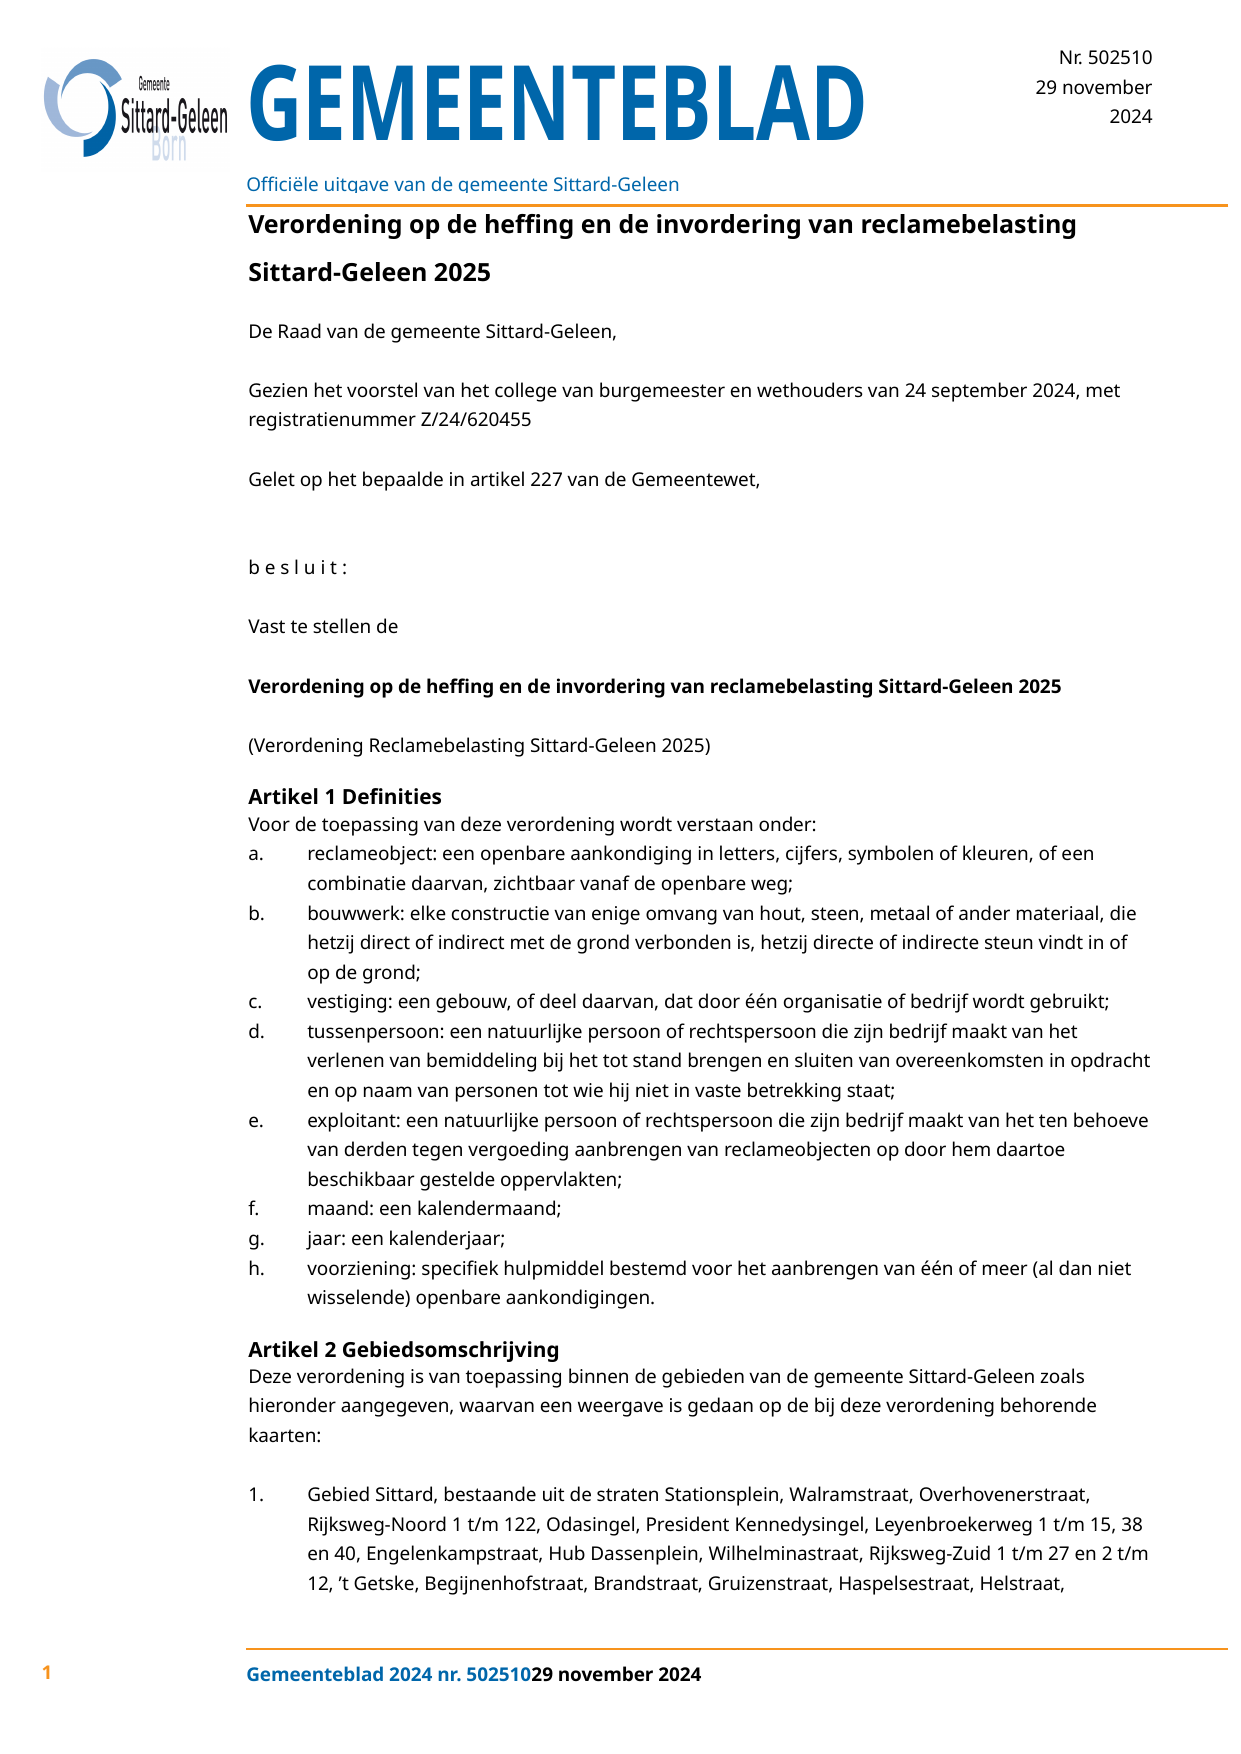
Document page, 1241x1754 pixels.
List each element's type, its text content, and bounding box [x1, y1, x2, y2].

text Deze verordening is van toepassing binnen de gebieden van de gemeente Sittard-Geleen zoals hieronder aangegeven, waarvan een weergave is gedaan op de bij deze verordening behorende kaarten: [248, 1363, 1152, 1448]
text Vast te stellen de [248, 614, 1152, 639]
picture [41, 47, 231, 172]
list voorziening: specifiek hulpmiddel bestemd voor het aanbrengen van één of meer (al dan niet wisselende) openbare aankondigingen. [248, 1255, 1152, 1310]
text (Verordening Reclamebelasting Sittard-Geleen 2025) [248, 732, 1152, 758]
list Gebied Sittard, bestaande uit de straten Stationsplein, Walramstraat, Overhovenerstraat, Rijksweg-Noord 1 t/m 122, Odasingel, President Kennedysingel, Leyenbroekerweg 1 t/m 15, 38 en 40, Engelenkampstraat, Hub Dassenplein, Wilhelminastraat, Rijksweg-Zuid 1 t/m 27 en 2 t/m 12, ’t Getske, Begijnenhofstraat, Brandstraat, Gruizenstraat, Haspelsestraat, Helstraat, [248, 1481, 1152, 1596]
list vestiging: een gebouw, of deel daarvan, dat door één organisatie of bedrijf wordt gebruikt; [248, 988, 1152, 1014]
list exploitant: een natuurlijke persoon of rechtspersoon die zijn bedrijf maakt van het ten behoeve van derden tegen vergoeding aanbrengen van reclameobjecten op door hem daartoe beschikbaar gestelde oppervlakten; [248, 1107, 1152, 1192]
list reclameobject: een openbare aankondiging in letters, cijfers, symbolen of kleuren, of een combinatie daarvan, zichtbaar vanaf de openbare weg; [248, 841, 1152, 896]
text Voor de toepassing van deze verordening wordt verstaan onder: [248, 811, 1152, 837]
text Artikel 2 Gebiedsomschrijving [248, 1335, 1152, 1363]
list maand: een kalendermaand; [248, 1196, 1152, 1221]
text Verordening op de heffing en de invordering van reclamebelasting Sittard-Geleen 2025 [248, 673, 1152, 699]
list tussenpersoon: een natuurlijke persoon of rechtspersoon die zijn bedrijf maakt van het verlenen van bemiddeling bij het tot stand brengen en sluiten van overeenkomsten in opdracht en op naam van personen tot wie hij niet in vaste betrekking staat; [248, 1018, 1152, 1103]
list jaar: een kalenderjaar; [248, 1225, 1152, 1251]
text Gezien het voorstel van het college van burgemeester en wethouders van 24 september 2024, met registratienummer Z/24/620455 [248, 377, 1152, 432]
text Artikel 1 Definities [248, 782, 1152, 811]
text Gelet op het bepaalde in artikel 227 van de Gemeentewet, [248, 466, 1152, 492]
text De Raad van de gemeente Sittard-Geleen, [248, 318, 1152, 344]
list bouwwerk: elke constructie van enige omvang van hout, steen, metaal of ander materiaal, die hetzij direct of indirect met de grond verbonden is, hetzij directe of indirecte steun vindt in of op de grond; [248, 900, 1152, 984]
text Verordening op de heffing en de invordering van reclamebelasting Sittard-Geleen 2025 [248, 207, 1152, 288]
text b e s l u i t : [248, 554, 1152, 580]
